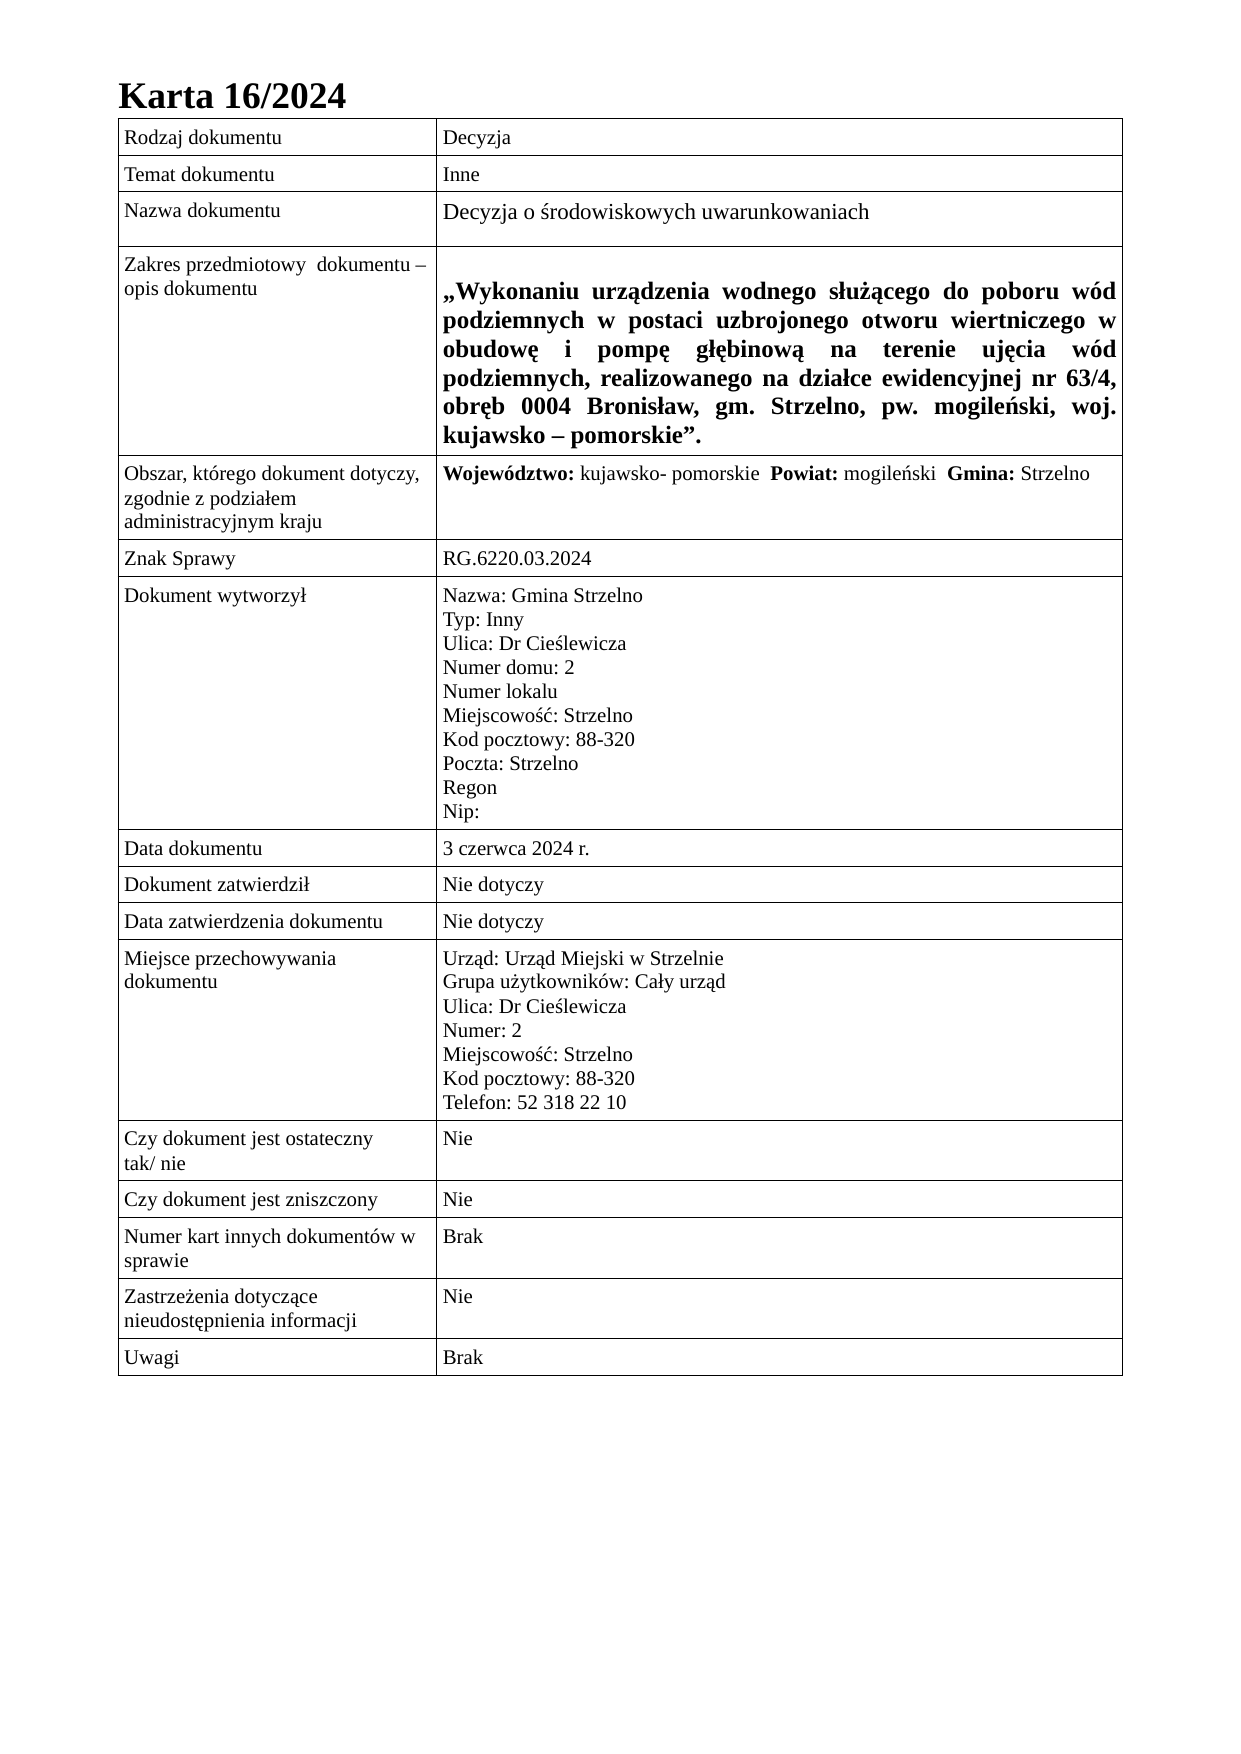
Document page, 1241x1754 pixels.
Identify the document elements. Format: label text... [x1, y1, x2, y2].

table_cell 3 czerwca 2024 r. [437, 830, 1122, 866]
table_cell Data dokumentu [119, 830, 436, 866]
table_cell Nazwa dokumentu [119, 192, 436, 246]
table_cell Czy dokument jest zniszczony [119, 1181, 436, 1217]
table_header Rodzaj dokumentu [119, 119, 436, 155]
table_cell Znak Sprawy [119, 540, 436, 576]
table_cell „Wykonaniu urządzenia wodnego służącego do poboru wód podziemnych w postaci uzbrojonego otworu wiertniczego w obudowę i pompę głębinową na terenie ujęcia wód podziemnych, realizowanego na działce ewidencyjnej nr 63/4, obręb 0004 Bronisław, gm. Strzelno, pw. mogileński, woj. kujawsko – pomorskie”. [437, 247, 1122, 454]
table_cell Nie dotyczy [437, 867, 1122, 902]
table_cell Numer kart innych dokumentów w sprawie [119, 1218, 436, 1277]
table_cell Decyzja o środowiskowych uwarunkowaniach [437, 192, 1122, 246]
table_cell Województwo: kujawsko- pomorskie Powiat: mogileński Gmina: Strzelno [437, 456, 1122, 539]
table_cell Dokument zatwierdził [119, 867, 436, 902]
table_cell Nazwa: Gmina Strzelno Typ: Inny Ulica: Dr Cieślewicza Numer domu: 2 Numer lokalu Miejscowość: Strzelno Kod pocztowy: 88-320 Poczta: Strzelno Regon Nip: [437, 577, 1122, 829]
table_cell Inne [437, 156, 1122, 191]
table_cell Obszar, którego dokument dotyczy, zgodnie z podziałem administracyjnym kraju [119, 456, 436, 539]
table_cell Zastrzeżenia dotyczące nieudostępnienia informacji [119, 1279, 436, 1338]
table_cell Uwagi [119, 1339, 436, 1374]
table_cell Miejsce przechowywania dokumentu [119, 940, 436, 1119]
table_cell Zakres przedmiotowy dokumentu – opis dokumentu [119, 247, 436, 454]
table_cell Czy dokument jest ostateczny tak/ nie [119, 1121, 436, 1180]
table_cell Nie [437, 1181, 1122, 1217]
table_cell Brak [437, 1339, 1122, 1374]
table_cell Brak [437, 1218, 1122, 1277]
table_cell Dokument wytworzył [119, 577, 436, 829]
table_cell Urząd: Urząd Miejski w Strzelnie Grupa użytkowników: Cały urząd Ulica: Dr Cieślewicza Numer: 2 Miejscowość: Strzelno Kod pocztowy: 88-320 Telefon: 52 318 22 10 [437, 940, 1122, 1119]
table_cell Nie dotyczy [437, 903, 1122, 939]
table_cell Temat dokumentu [119, 156, 436, 191]
table_cell Nie [437, 1279, 1122, 1338]
table_cell Data zatwierdzenia dokumentu [119, 903, 436, 939]
table_cell Nie [437, 1121, 1122, 1180]
table_header Decyzja [437, 119, 1122, 155]
table_cell RG.6220.03.2024 [437, 540, 1122, 576]
